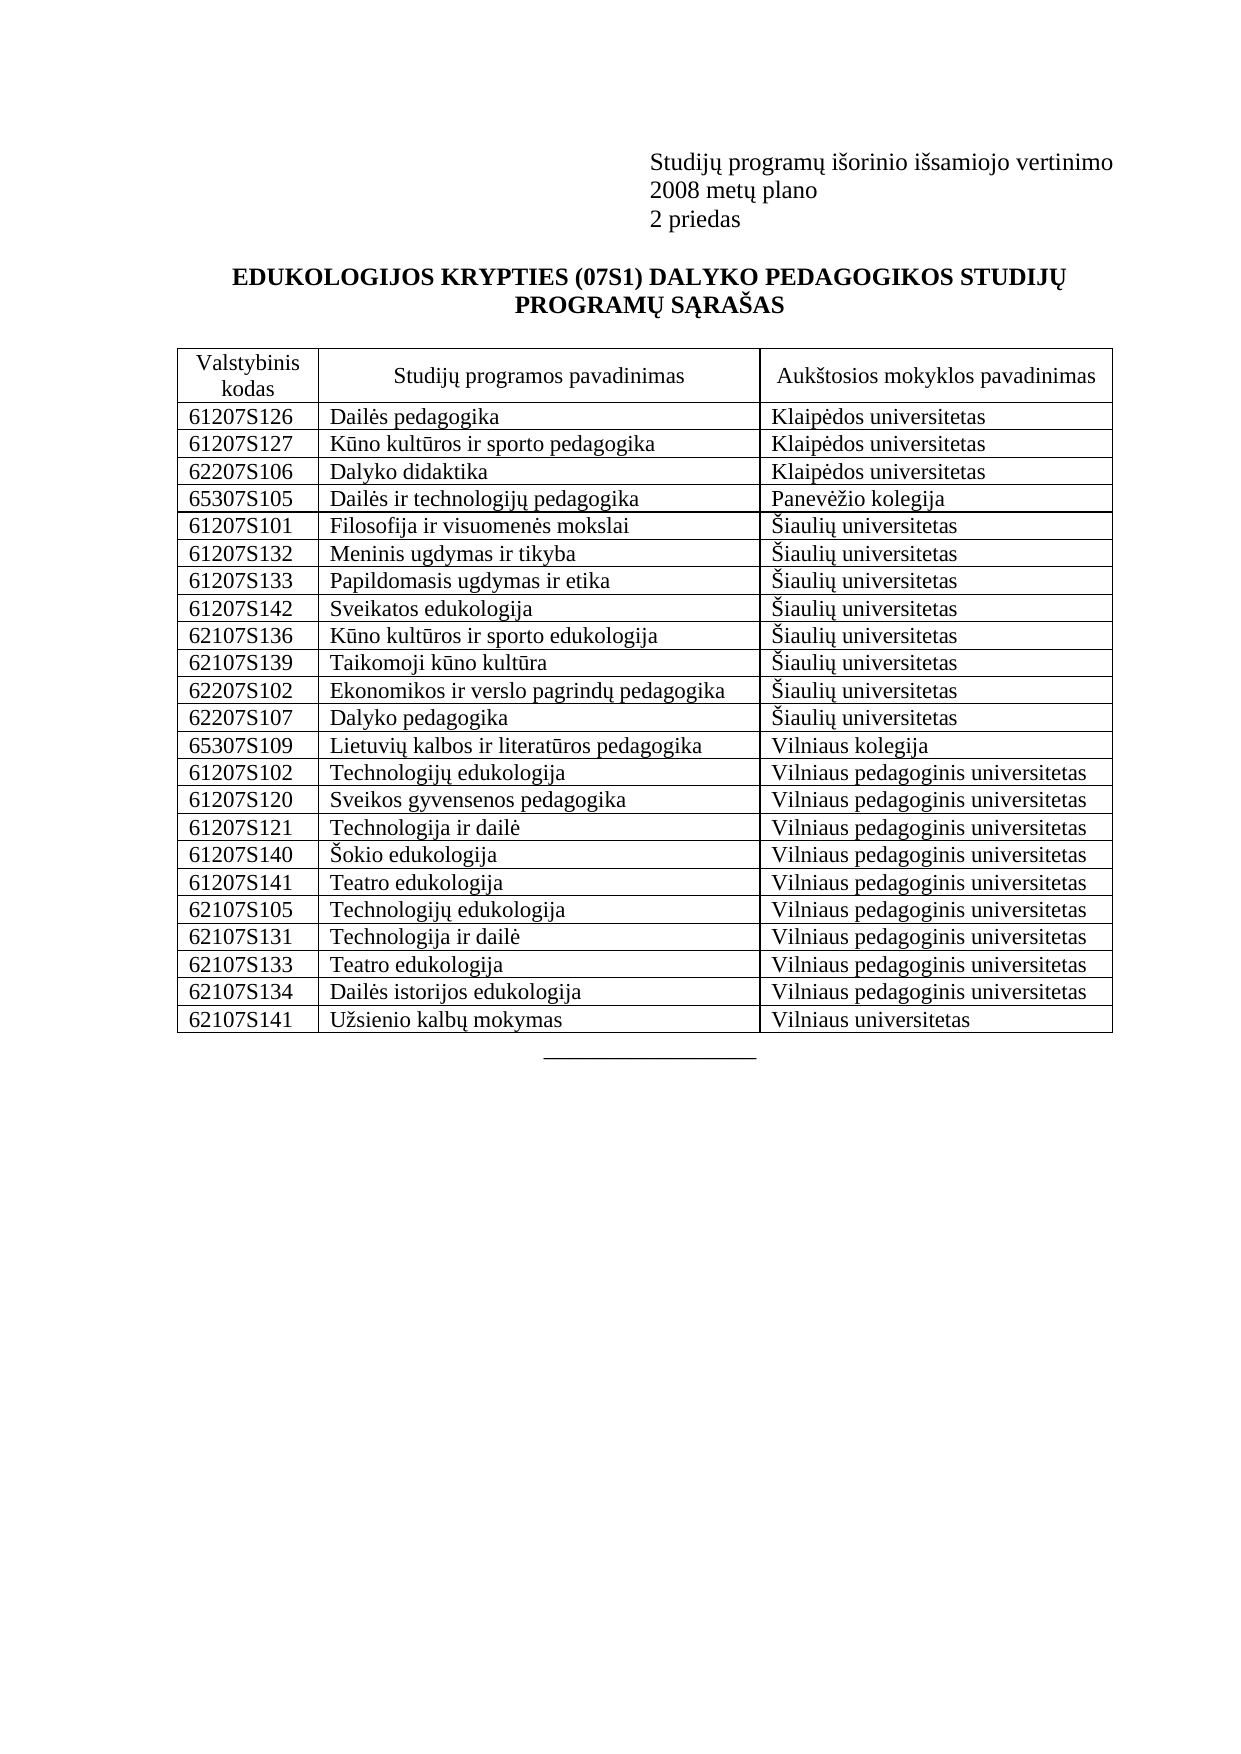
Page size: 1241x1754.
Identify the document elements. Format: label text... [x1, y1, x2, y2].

table_cell Dailės pedagogika [319, 403, 759, 429]
table_cell Dalyko pedagogika [319, 704, 759, 731]
table_cell Sveikatos edukologija [319, 595, 759, 621]
table_cell Šiaulių universitetas [761, 704, 1112, 731]
table_cell Šiaulių universitetas [761, 540, 1112, 566]
table_cell 65307S109 [178, 732, 318, 758]
table_cell 62107S131 [178, 924, 318, 950]
table_cell 62107S139 [178, 650, 318, 676]
table_cell 61207S102 [178, 759, 318, 785]
table_cell Vilniaus pedagoginis universitetas [761, 759, 1112, 785]
table_header Aukštosios mokyklos pavadinimas [761, 349, 1112, 402]
table_cell Šiaulių universitetas [761, 677, 1112, 703]
table_cell Kūno kultūros ir sporto edukologija [319, 622, 759, 648]
table_cell Ekonomikos ir verslo pagrindų pedagogika [319, 677, 759, 703]
table_cell Vilniaus kolegija [761, 732, 1112, 758]
table_cell Taikomoji kūno kultūra [319, 650, 759, 676]
table_cell Vilniaus pedagoginis universitetas [761, 978, 1112, 1004]
table_cell Šiaulių universitetas [761, 650, 1112, 676]
table_cell Šiaulių universitetas [761, 513, 1112, 539]
table_cell Užsienio kalbų mokymas [319, 1006, 759, 1032]
table_cell Technologija ir dailė [319, 814, 759, 840]
table_cell Vilniaus pedagoginis universitetas [761, 924, 1112, 950]
table_cell 65307S105 [178, 485, 318, 511]
table_cell 61207S120 [178, 786, 318, 813]
table_cell 61207S140 [178, 841, 318, 868]
table_cell Kūno kultūros ir sporto pedagogika [319, 430, 759, 457]
table_cell Papildomasis ugdymas ir etika [319, 567, 759, 594]
table_header Valstybinis kodas [178, 349, 318, 402]
table_cell Šiaulių universitetas [761, 595, 1112, 621]
table_cell 62107S141 [178, 1006, 318, 1032]
text Studijų programų išorinio išsamiojo vertinimo 2008 metų plano [649, 147, 1122, 204]
table_cell Technologijų edukologija [319, 896, 759, 922]
table_cell 61207S101 [178, 513, 318, 539]
table_cell Klaipėdos universitetas [761, 458, 1112, 484]
table_cell 62107S133 [178, 951, 318, 977]
table_cell Dailės ir technologijų pedagogika [319, 485, 759, 511]
table_cell Filosofija ir visuomenės mokslai [319, 513, 759, 539]
table_cell 61207S126 [178, 403, 318, 429]
table_cell 61207S133 [178, 567, 318, 594]
table_cell Lietuvių kalbos ir literatūros pedagogika [319, 732, 759, 758]
table_cell Technologijų edukologija [319, 759, 759, 785]
table_cell Technologija ir dailė [319, 924, 759, 950]
table_cell Klaipėdos universitetas [761, 403, 1112, 429]
table_cell Dailės istorijos edukologija [319, 978, 759, 1004]
table_cell Vilniaus pedagoginis universitetas [761, 869, 1112, 895]
table_cell Šokio edukologija [319, 841, 759, 868]
table_cell 61207S132 [178, 540, 318, 566]
table_cell Vilniaus pedagoginis universitetas [761, 814, 1112, 840]
table_cell 61207S141 [178, 869, 318, 895]
table_cell Vilniaus pedagoginis universitetas [761, 786, 1112, 813]
text 2 priedas [649, 204, 1122, 233]
table_cell 62107S105 [178, 896, 318, 922]
table_cell Sveikos gyvensenos pedagogika [319, 786, 759, 813]
table_cell Teatro edukologija [319, 951, 759, 977]
table_cell 62107S136 [178, 622, 318, 648]
table_cell Šiaulių universitetas [761, 622, 1112, 648]
table_cell Vilniaus pedagoginis universitetas [761, 841, 1112, 868]
text Edukologijos krypties (07S1) dalyko pedagogikos studijų programų sąrašas [177, 262, 1122, 319]
table_cell Teatro edukologija [319, 869, 759, 895]
text _________________ [177, 1033, 1122, 1062]
table_cell Panevėžio kolegija [761, 485, 1112, 511]
table_cell 61207S142 [178, 595, 318, 621]
table_cell Vilniaus pedagoginis universitetas [761, 951, 1112, 977]
table_cell 61207S121 [178, 814, 318, 840]
table_cell Vilniaus universitetas [761, 1006, 1112, 1032]
table_cell 62207S106 [178, 458, 318, 484]
table_cell 62207S102 [178, 677, 318, 703]
table_cell 62107S134 [178, 978, 318, 1004]
table_cell Šiaulių universitetas [761, 567, 1112, 594]
table_header Studijų programos pavadinimas [319, 349, 759, 402]
table_cell 61207S127 [178, 430, 318, 457]
table_cell Klaipėdos universitetas [761, 430, 1112, 457]
table_cell Meninis ugdymas ir tikyba [319, 540, 759, 566]
table_cell 62207S107 [178, 704, 318, 731]
table_cell Vilniaus pedagoginis universitetas [761, 896, 1112, 922]
table_cell Dalyko didaktika [319, 458, 759, 484]
